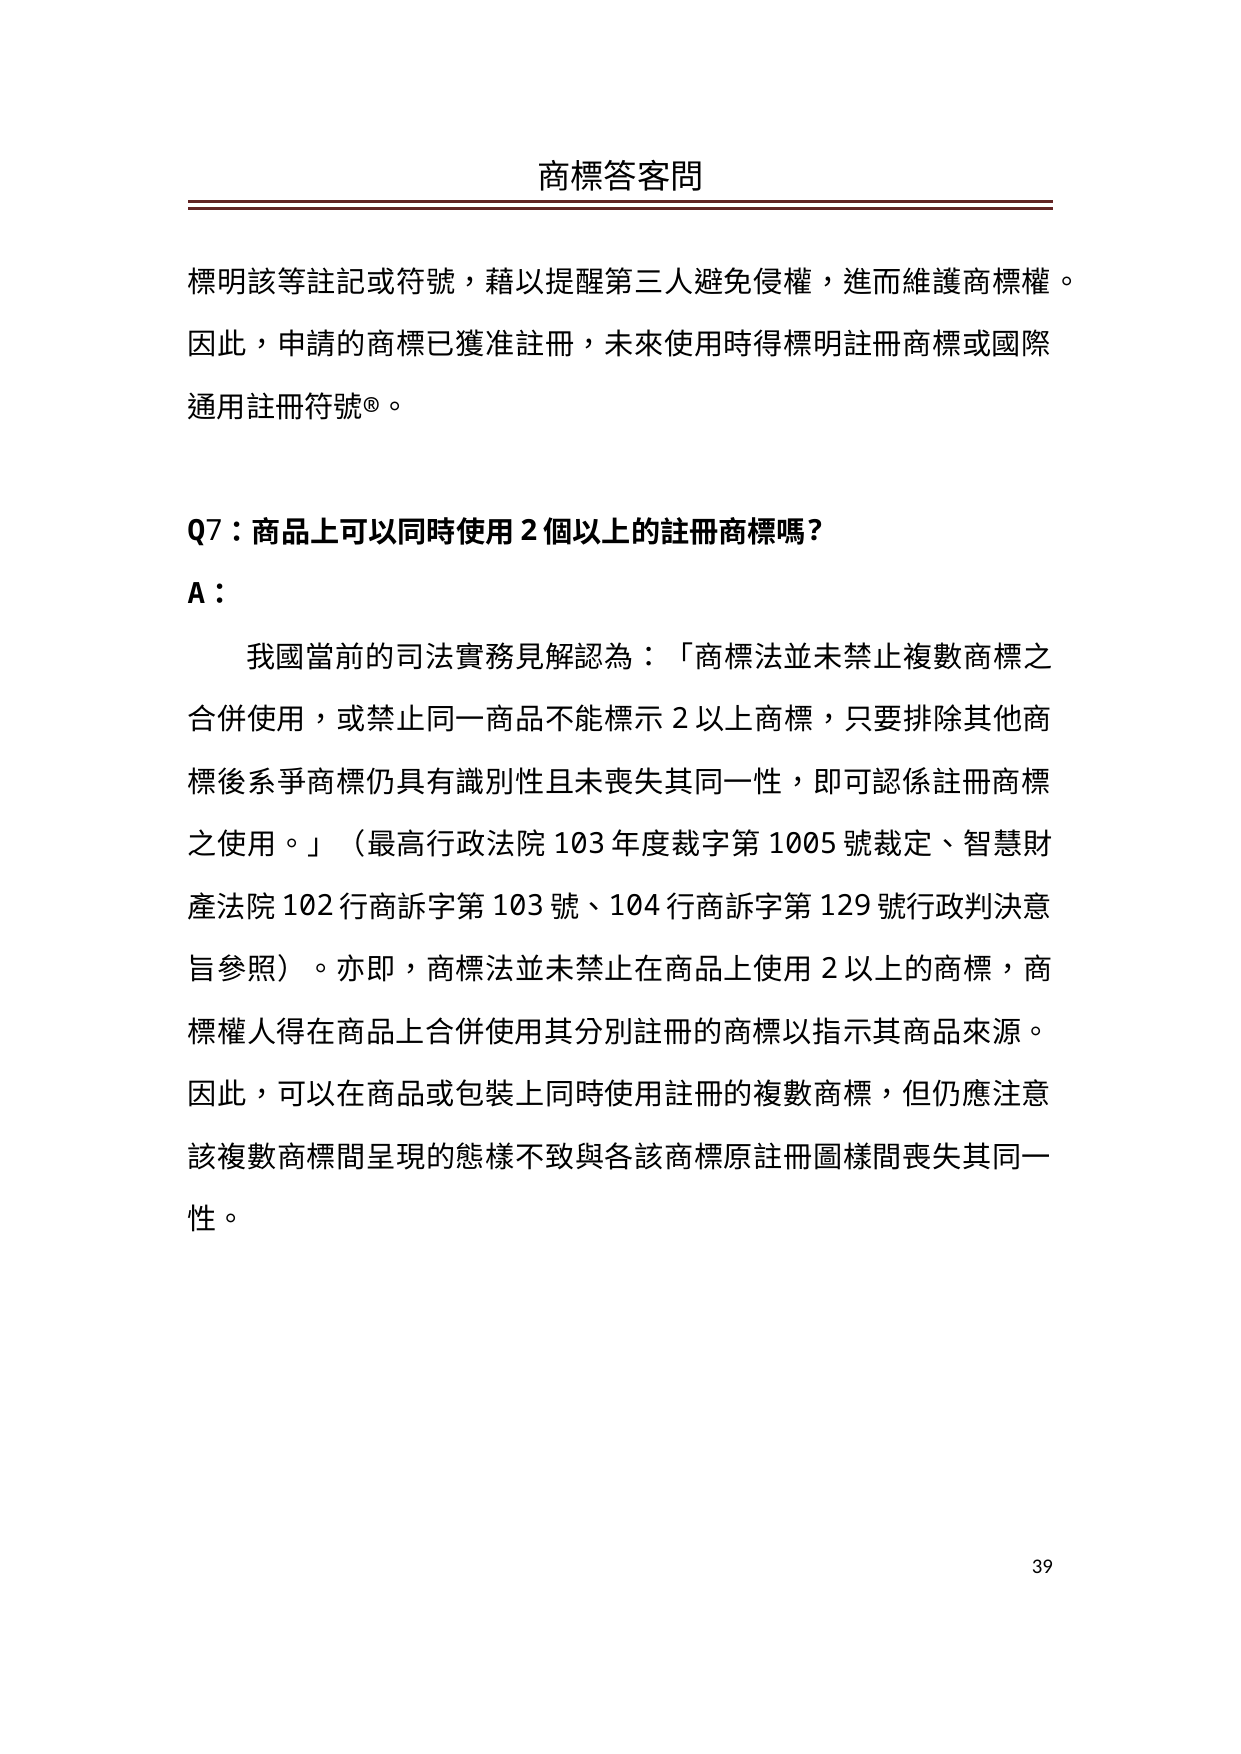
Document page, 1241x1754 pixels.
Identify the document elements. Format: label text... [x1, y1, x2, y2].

text 商標權人或被授權使用人，得依其商標狀態，於使用的商標上標明該等註記或符號，藉以提醒第三人避免侵權，進而維護商標權。因此，申請的商標已獲准註冊，未來使用時得標明註冊商標或國際通用註冊符號®。 [187, 238, 1053, 425]
text A： [187, 550, 1053, 613]
text 我國當前的司法實務見解認為：「商標法並未禁止複數商標之合併使用，或禁止同一商品不能標示2以上商標，只要排除其他商標後系爭商標仍具有識別性且未喪失其同一性，即可認係註冊商標之使用。」（最高行政法院103年度裁字第1005號裁定、智慧財產法院102行商訴字第103號、104行商訴字第129號行政判決意旨參照）。亦即，商標法並未禁止在商品上使用2以上的商標，商標權人得在商品上合併使用其分別註冊的商標以指示其商品來源。因此，可以在商品或包裝上同時使用註冊的複數商標，但仍應注意該複數商標間呈現的態樣不致與各該商標原註冊圖樣間喪失其同一性。 [187, 613, 1053, 1238]
subtitle Q7：商品上可以同時使用2個以上的註冊商標嗎? [187, 488, 1053, 550]
